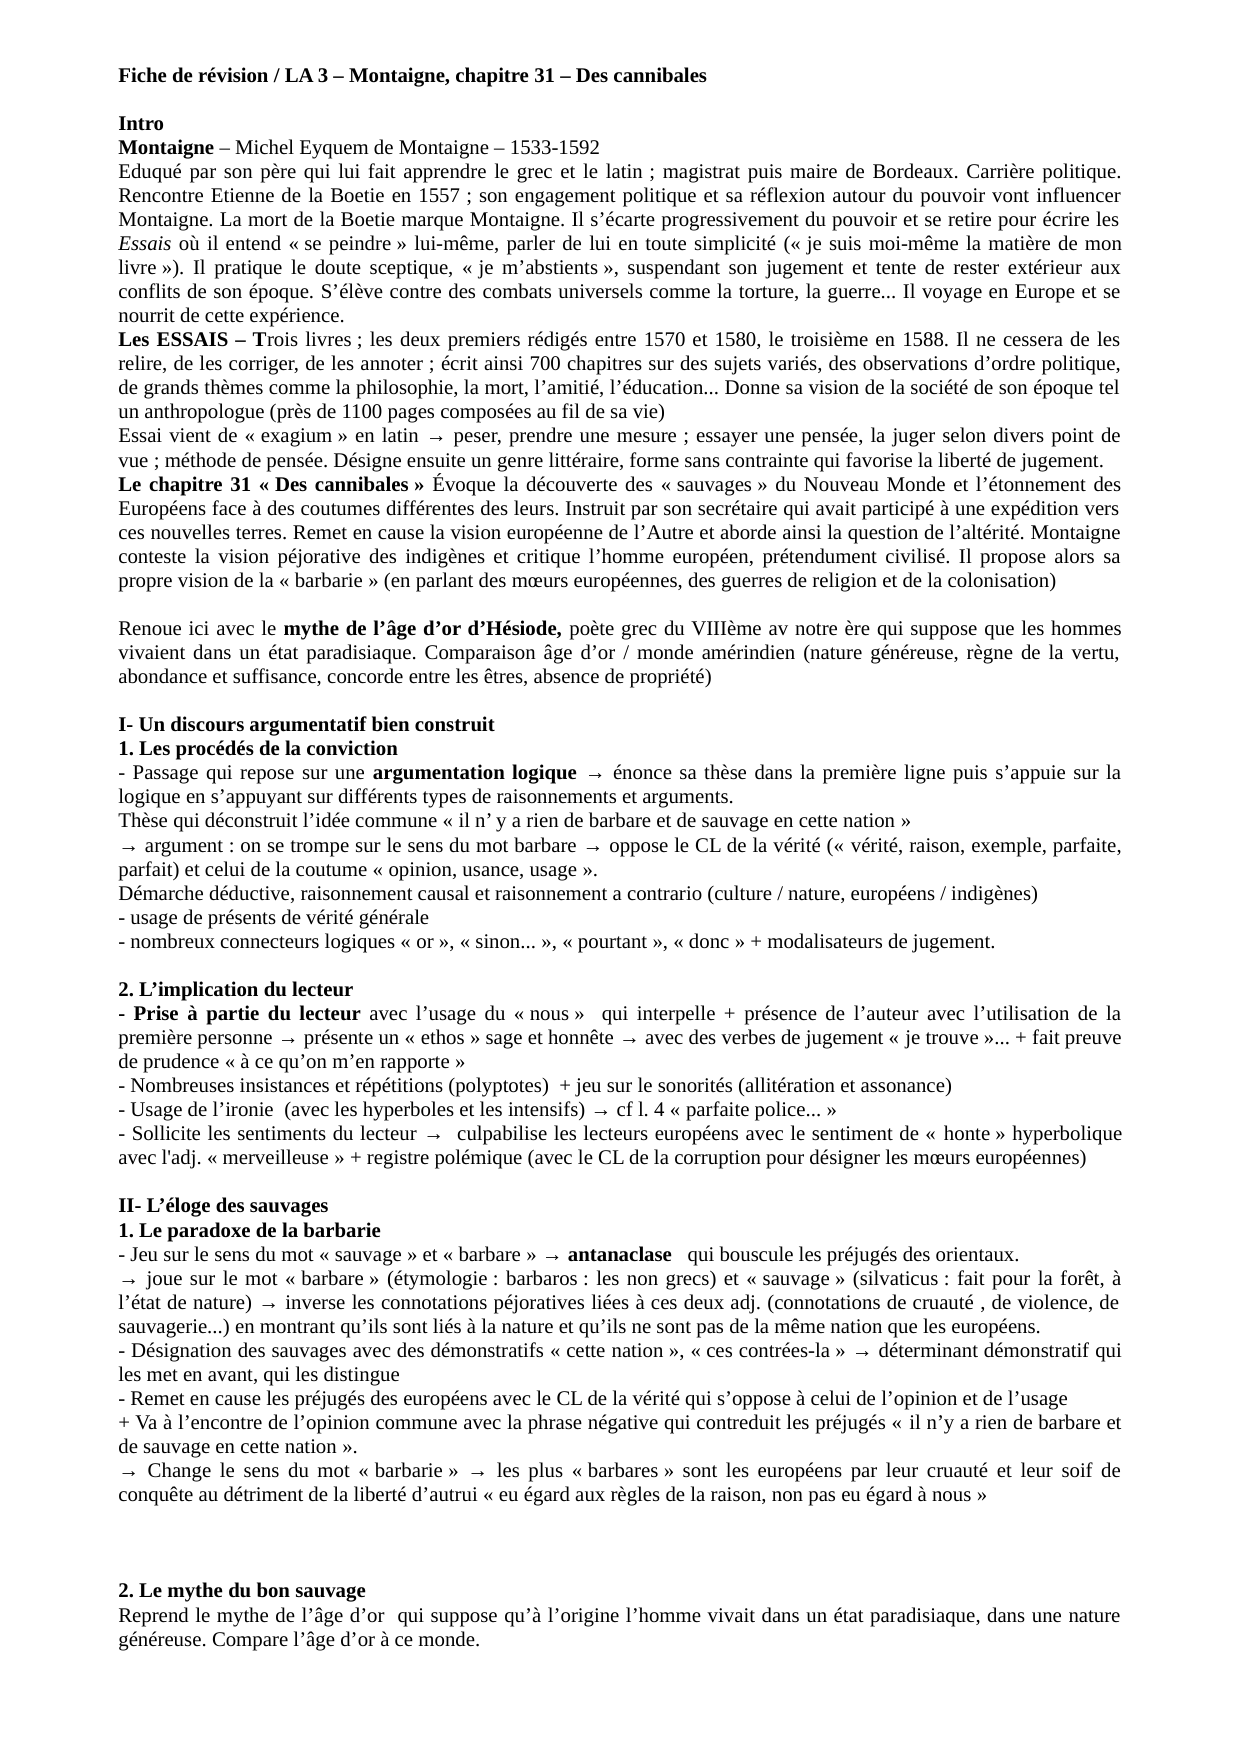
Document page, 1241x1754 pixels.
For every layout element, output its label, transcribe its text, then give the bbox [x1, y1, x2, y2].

list Eduqué par son père qui lui fait apprendre le grec et le latin ; magistrat puis maire de Bordeaux. Carrière politique. Rencontre Etienne de la Boetie en 1557 ; son engagement politique et sa réflexion autour du pouvoir vont influencer Montaigne. La mort de la Boetie marque Montaigne. Il s’écarte progressivement du pouvoir et se retire pour écrire les Essais où il entend « se peindre » lui-même, parler de lui en toute simplicité (« je suis moi-même la matière de mon livre »). Il pratique le doute sceptique, « je m’abstients », suspendant son jugement et tente de rester extérieur aux conflits de son époque. S’élève contre des combats universels comme la torture, la guerre... Il voyage en Europe et se nourrit de cette expérience. [118, 159, 1122, 327]
list 2. Le mythe du bon sauvage [118, 1578, 1122, 1602]
list Reprend le mythe de l’âge d’or qui suppose qu’à l’origine l’homme vivait dans un état paradisiaque, dans une nature généreuse. Compare l’âge d’or à ce monde. [118, 1602, 1122, 1651]
list Thèse qui déconstruit l’idée commune « il n’ y a rien de barbare et de sauvage en cette nation » [118, 808, 1122, 832]
list → argument : on se trompe sur le sens du mot barbare → oppose le CL de la vérité (« vérité, raison, exemple, parfaite, parfait) et celui de la coutume « opinion, usance, usage ». [118, 832, 1122, 881]
list - usage de présents de vérité générale [118, 905, 1122, 929]
list I- Un discours argumentatif bien construit [118, 712, 1122, 736]
list Le chapitre 31 « Des cannibales » Évoque la découverte des « sauvages » du Nouveau Monde et l’étonnement des Européens face à des coutumes différentes des leurs. Instruit par son secrétaire qui avait participé à une expédition vers ces nouvelles terres. Remet en cause la vision européenne de l’Autre et aborde ainsi la question de l’altérité. Montaigne conteste la vision péjorative des indigènes et critique l’homme européen, prétendument civilisé. Il propose alors sa propre vision de la « barbarie » (en parlant des mœurs européennes, des guerres de religion et de la colonisation) [118, 472, 1122, 592]
list → joue sur le mot « barbare » (étymologie : barbaros : les non grecs) et « sauvage » (silvaticus : fait pour la forêt, à l’état de nature) → inverse les connotations péjoratives liées à ces deux adj. (connotations de cruauté , de violence, de sauvagerie...) en montrant qu’ils sont liés à la nature et qu’ils ne sont pas de la même nation que les européens. [118, 1266, 1122, 1338]
list - Usage de l’ironie (avec les hyperboles et les intensifs) → cf l. 4 « parfaite police... » [118, 1097, 1122, 1121]
list - Désignation des sauvages avec des démonstratifs « cette nation », « ces contrées-la » → déterminant démonstratif qui les met en avant, qui les distingue [118, 1338, 1122, 1386]
text + Va à l’encontre de l’opinion commune avec la phrase négative qui contreduit les préjugés « il n’y a rien de barbare et de sauvage en cette nation ». [118, 1410, 1122, 1458]
list - Prise à partie du lecteur avec l’usage du « nous » qui interpelle + présence de l’auteur avec l’utilisation de la première personne → présente un « ethos » sage et honnête → avec des verbes de jugement « je trouve »... + fait preuve de prudence « à ce qu’on m’en rapporte » [118, 1001, 1122, 1073]
list Essai vient de « exagium » en latin → peser, prendre une mesure ; essayer une pensée, la juger selon divers point de vue ; méthode de pensée. Désigne ensuite un genre littéraire, forme sans contrainte qui favorise la liberté de jugement. [118, 423, 1122, 472]
list Les ESSAIS – Trois livres ; les deux premiers rédigés entre 1570 et 1580, le troisième en 1588. Il ne cessera de les relire, de les corriger, de les annoter ; écrit ainsi 700 chapitres sur des sujets variés, des observations d’ordre politique, de grands thèmes comme la philosophie, la mort, l’amitié, l’éducation... Donne sa vision de la société de son époque tel un anthropologue (près de 1100 pages composées au fil de sa vie) [118, 327, 1122, 423]
list Intro [118, 111, 1122, 135]
list - Passage qui repose sur une argumentation logique → énonce sa thèse dans la première ligne puis s’appuie sur la logique en s’appuyant sur différents types de raisonnements et arguments. [118, 760, 1122, 808]
list Fiche de révision / LA 3 – Montaigne, chapitre 31 – Des cannibales [118, 62, 1122, 87]
list - Sollicite les sentiments du lecteur → culpabilise les lecteurs européens avec le sentiment de « honte » hyperbolique avec l'adj. « merveilleuse » + registre polémique (avec le CL de la corruption pour désigner les mœurs européennes) [118, 1121, 1122, 1169]
list - Nombreuses insistances et répétitions (polyptotes) + jeu sur le sonorités (allitération et assonance) [118, 1073, 1122, 1097]
list Démarche déductive, raisonnement causal et raisonnement a contrario (culture / nature, européens / indigènes) [118, 881, 1122, 905]
list - Jeu sur le sens du mot « sauvage » et « barbare » → antanaclase qui bouscule les préjugés des orientaux. [118, 1242, 1122, 1266]
list → Change le sens du mot « barbarie » → les plus « barbares » sont les européens par leur cruauté et leur soif de conquête au détriment de la liberté d’autrui « eu égard aux règles de la raison, non pas eu égard à nous » [118, 1458, 1122, 1506]
list Montaigne – Michel Eyquem de Montaigne – 1533-1592 [118, 135, 1122, 159]
list 1. Le paradoxe de la barbarie [118, 1217, 1122, 1242]
text Renoue ici avec le mythe de l’âge d’or d’Hésiode, poète grec du VIIIème av notre ère qui suppose que les hommes vivaient dans un état paradisiaque. Comparaison âge d’or / monde amérindien (nature généreuse, règne de la vertu, abondance et suffisance, concorde entre les êtres, absence de propriété) [118, 616, 1122, 688]
list - Remet en cause les préjugés des européens avec le CL de la vérité qui s’oppose à celui de l’opinion et de l’usage [118, 1386, 1122, 1410]
list 2. L’implication du lecteur [118, 977, 1122, 1001]
list - nombreux connecteurs logiques « or », « sinon... », « pourtant », « donc » + modalisateurs de jugement. [118, 929, 1122, 953]
list II- L’éloge des sauvages [118, 1193, 1122, 1217]
list 1. Les procédés de la conviction [118, 736, 1122, 760]
